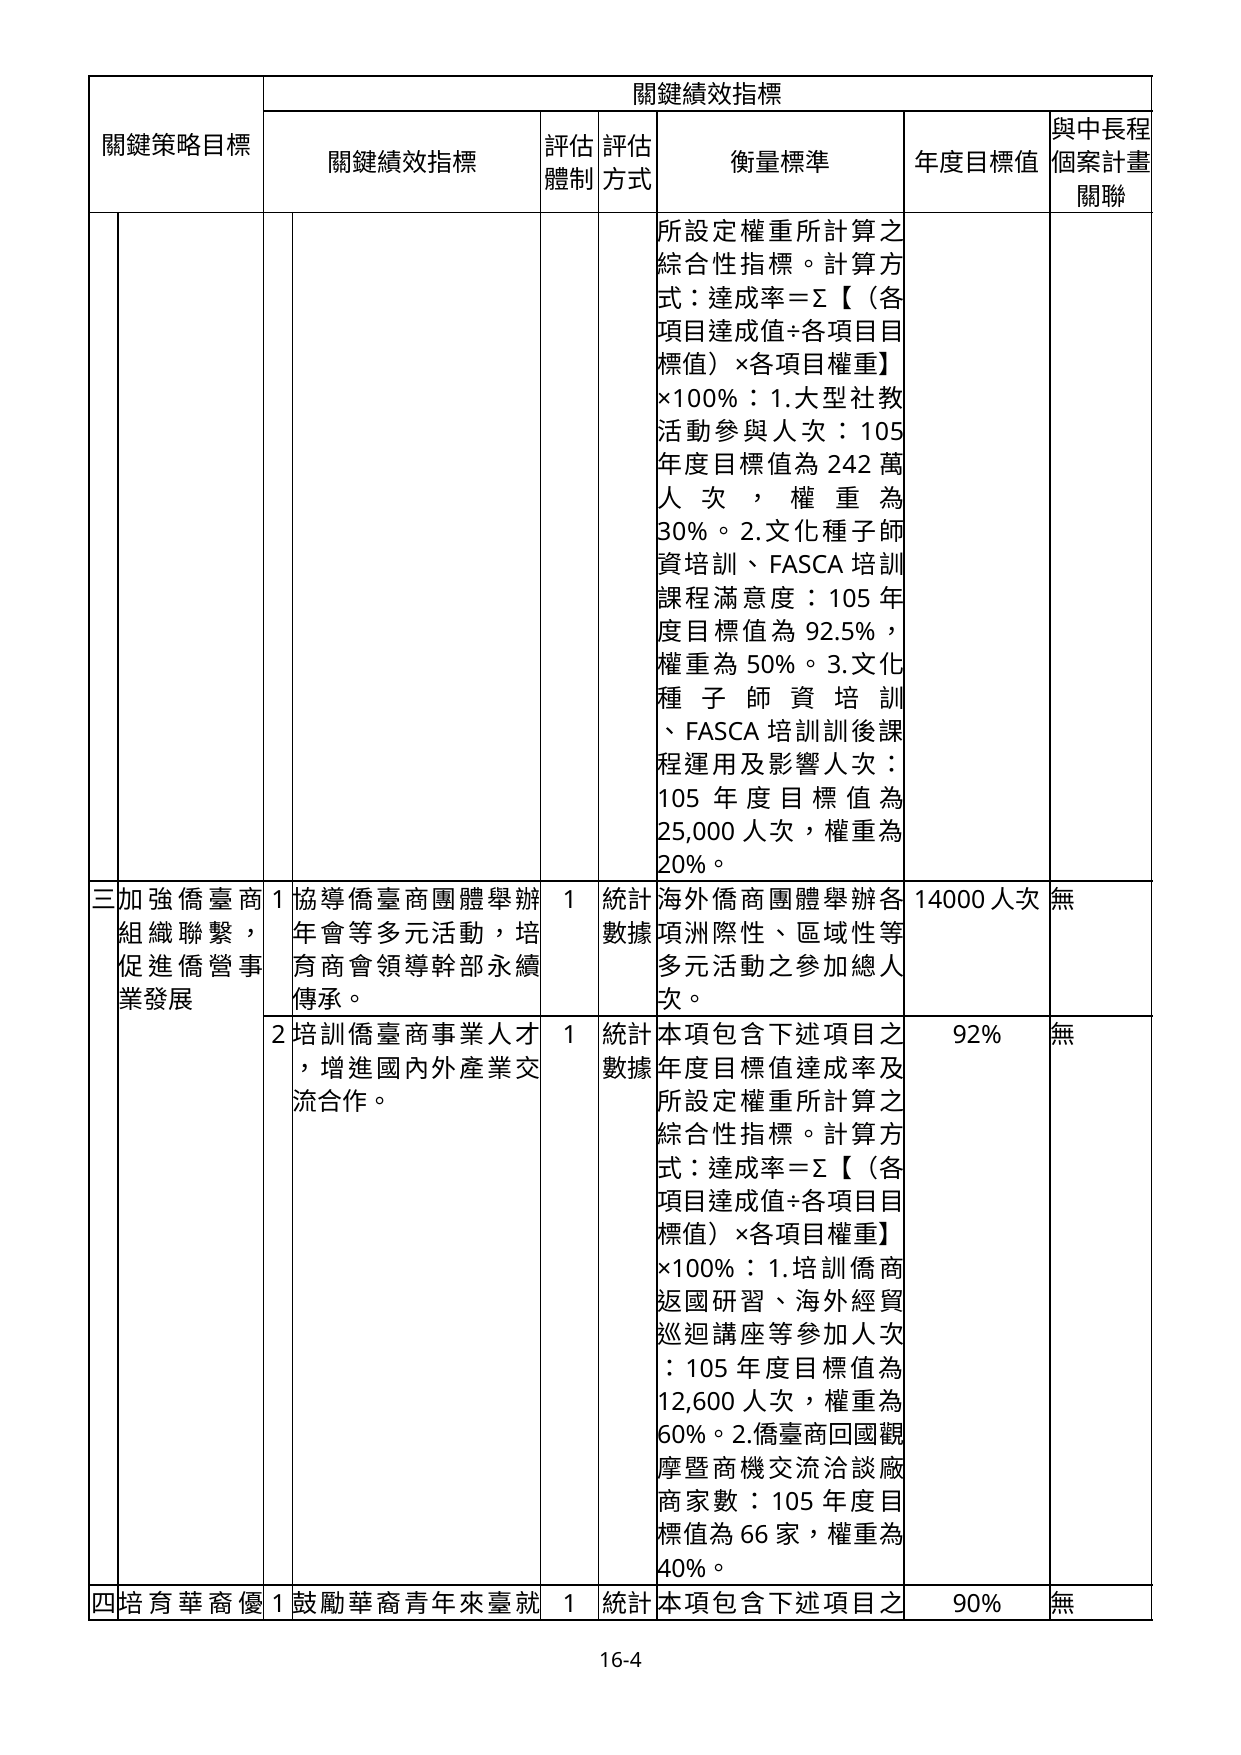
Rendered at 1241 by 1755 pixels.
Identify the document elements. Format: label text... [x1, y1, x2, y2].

table_cell [541, 213, 598, 880]
table_cell [293, 213, 540, 880]
table_cell 鼓勵華裔青年來臺就 [293, 1586, 540, 1619]
table_header 關鍵策略目標 [90, 77, 263, 212]
table_header 關鍵績效指標 [264, 77, 1151, 110]
table_cell 年度目標值 [905, 112, 1049, 212]
table_cell 協導僑臺商團體舉辦年會等多元活動，培育商會領導幹部永續傳承。 [293, 882, 540, 1015]
table_cell 衡量標準 [658, 112, 903, 212]
table_cell 本項包含下述項目之年度目標值達成率及所設定權重所計算之綜合性指標。計算方式：達成率＝Σ【（各項目達成值÷各項目目標值）×各項目權重】×100%：1.培訓僑商返國研習、海外經貿巡迴講座等參加人次：105年度目標值為12,600人次，權重為60%。2.僑臺商回國觀摩暨商機交流洽談廠商家數：105年度目標值為66家，權重為40%。 [658, 1017, 903, 1584]
table_cell 1 [541, 1017, 598, 1584]
table_cell [1051, 213, 1151, 880]
table_cell [905, 213, 1049, 880]
table_cell 90% [905, 1586, 1049, 1619]
table_cell [599, 213, 656, 880]
table_cell 培育華裔優秀人才 [119, 1586, 263, 1619]
table_cell 2 [264, 1017, 292, 1584]
table_cell 所設定權重所計算之綜合性指標。計算方式：達成率＝Σ【（各項目達成值÷各項目目標值）×各項目權重】×100%：1.大型社教活動參與人次：105年度目標值為242萬人次，權重為30%。2.文化種子師資培訓、FASCA培訓課程滿意度：105年度目標值為92.5%，權重為50%。3.文化種子師資培訓、FASCA培訓訓後課程運用及影響人次：105年度目標值為25,000人次，權重為20%。 [658, 213, 903, 880]
table_cell 四 [90, 1586, 117, 1619]
table_cell 1 [541, 882, 598, 1015]
table_cell 統計數據 [599, 882, 656, 1015]
table_cell [264, 213, 292, 880]
table_cell 無 [1051, 1017, 1151, 1584]
table_cell 14000人次 [905, 882, 1049, 1015]
table_cell 1 [264, 882, 292, 1015]
table_cell 與中長程個案計畫關聯 [1051, 112, 1151, 212]
table_cell 關鍵績效指標 [264, 112, 540, 212]
table_cell 統計 [599, 1586, 656, 1619]
table_cell 培訓僑臺商事業人才，增進國內外產業交流合作。 [293, 1017, 540, 1584]
table_cell 健全僑教發展，推動全球華文布局 [119, 213, 263, 880]
table_cell 二 [90, 213, 117, 880]
table_cell 92% [905, 1017, 1049, 1584]
table_cell 本項包含下述項目之 [658, 1586, 903, 1619]
table_cell 評估 體制 [541, 112, 598, 212]
table_cell 海外僑商團體舉辦各項洲際性、區域性等多元活動之參加總人次。 [658, 882, 903, 1015]
table_cell 1 [264, 1586, 292, 1619]
table_cell 評估 方式 [599, 112, 656, 212]
table_cell 無 [1051, 882, 1151, 1015]
table_cell 加強僑臺商組織聯繫，促進僑營事業發展 [119, 882, 263, 1584]
table_cell 三 [90, 882, 117, 1584]
table_cell 無 [1051, 1586, 1151, 1619]
table_cell 1 [541, 1586, 598, 1619]
table_cell 統計數據 [599, 1017, 656, 1584]
